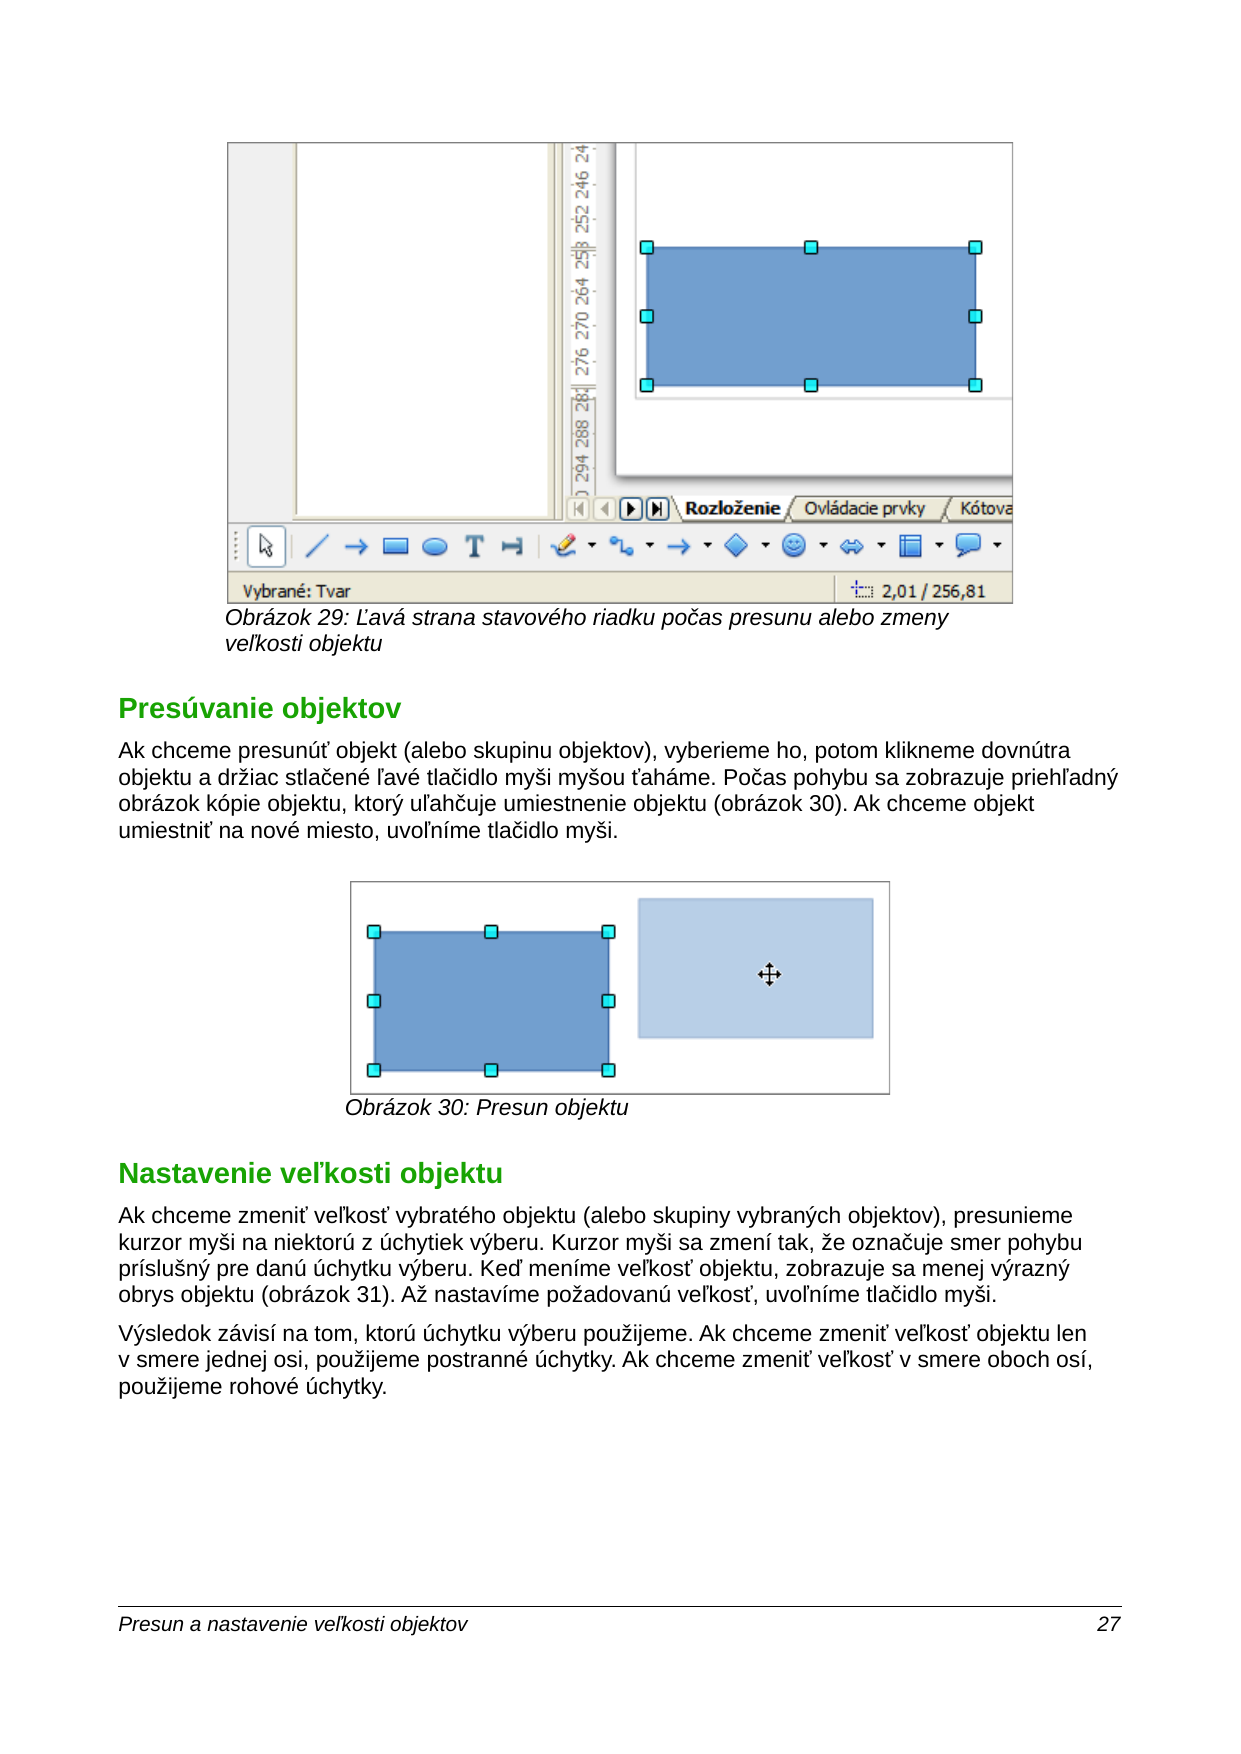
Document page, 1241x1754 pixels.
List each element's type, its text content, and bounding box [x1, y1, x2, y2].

subtitle Presúvanie objektov [118, 692, 1122, 725]
text Ak chceme presunúť objekt (alebo skupinu objektov), vyberieme ho, potom klikneme dovnútra objektu a držiac stlačené ľavé tlačidlo myši myšou ťaháme. Počas pohybu sa zobrazuje priehľadný obrázok kópie objektu, ktorý uľahčuje umiestnenie objektu (obrázok 30). Ak chceme objekt umiestniť na nové miesto, uvoľníme tlačidlo myši. [118, 737, 1122, 843]
text Obrázok 30: Presun objektu [344, 888, 896, 1121]
picture [350, 881, 891, 1095]
text Obrázok 29: Ľavá strana stavového riadku počas presunu alebo zmeny veľkosti objektu [224, 154, 1016, 656]
subtitle Nastavenie veľkosti objektu [118, 1156, 1122, 1190]
text Výsledok závisí na tom, ktorú úchytku výberu použijeme. Ak chceme zmeniť veľkosť objektu len v smere jednej osi, použijeme postranné úchytky. Ak chceme zmeniť veľkosť v smere oboch osí, použijeme rohové úchytky. [118, 1320, 1122, 1399]
picture [227, 142, 1014, 604]
text Ak chceme zmeniť veľkosť vybratého objektu (alebo skupiny vybraných objektov), presunieme kurzor myši na niektorú z úchytiek výberu. Kurzor myši sa zmení tak, že označuje smer pohybu príslušný pre danú úchytku výberu. Keď meníme veľkosť objektu, zobrazuje sa menej výrazný obrys objektu (obrázok 31). Až nastavíme požadovanú veľkosť, uvoľníme tlačidlo myši. [118, 1202, 1122, 1307]
